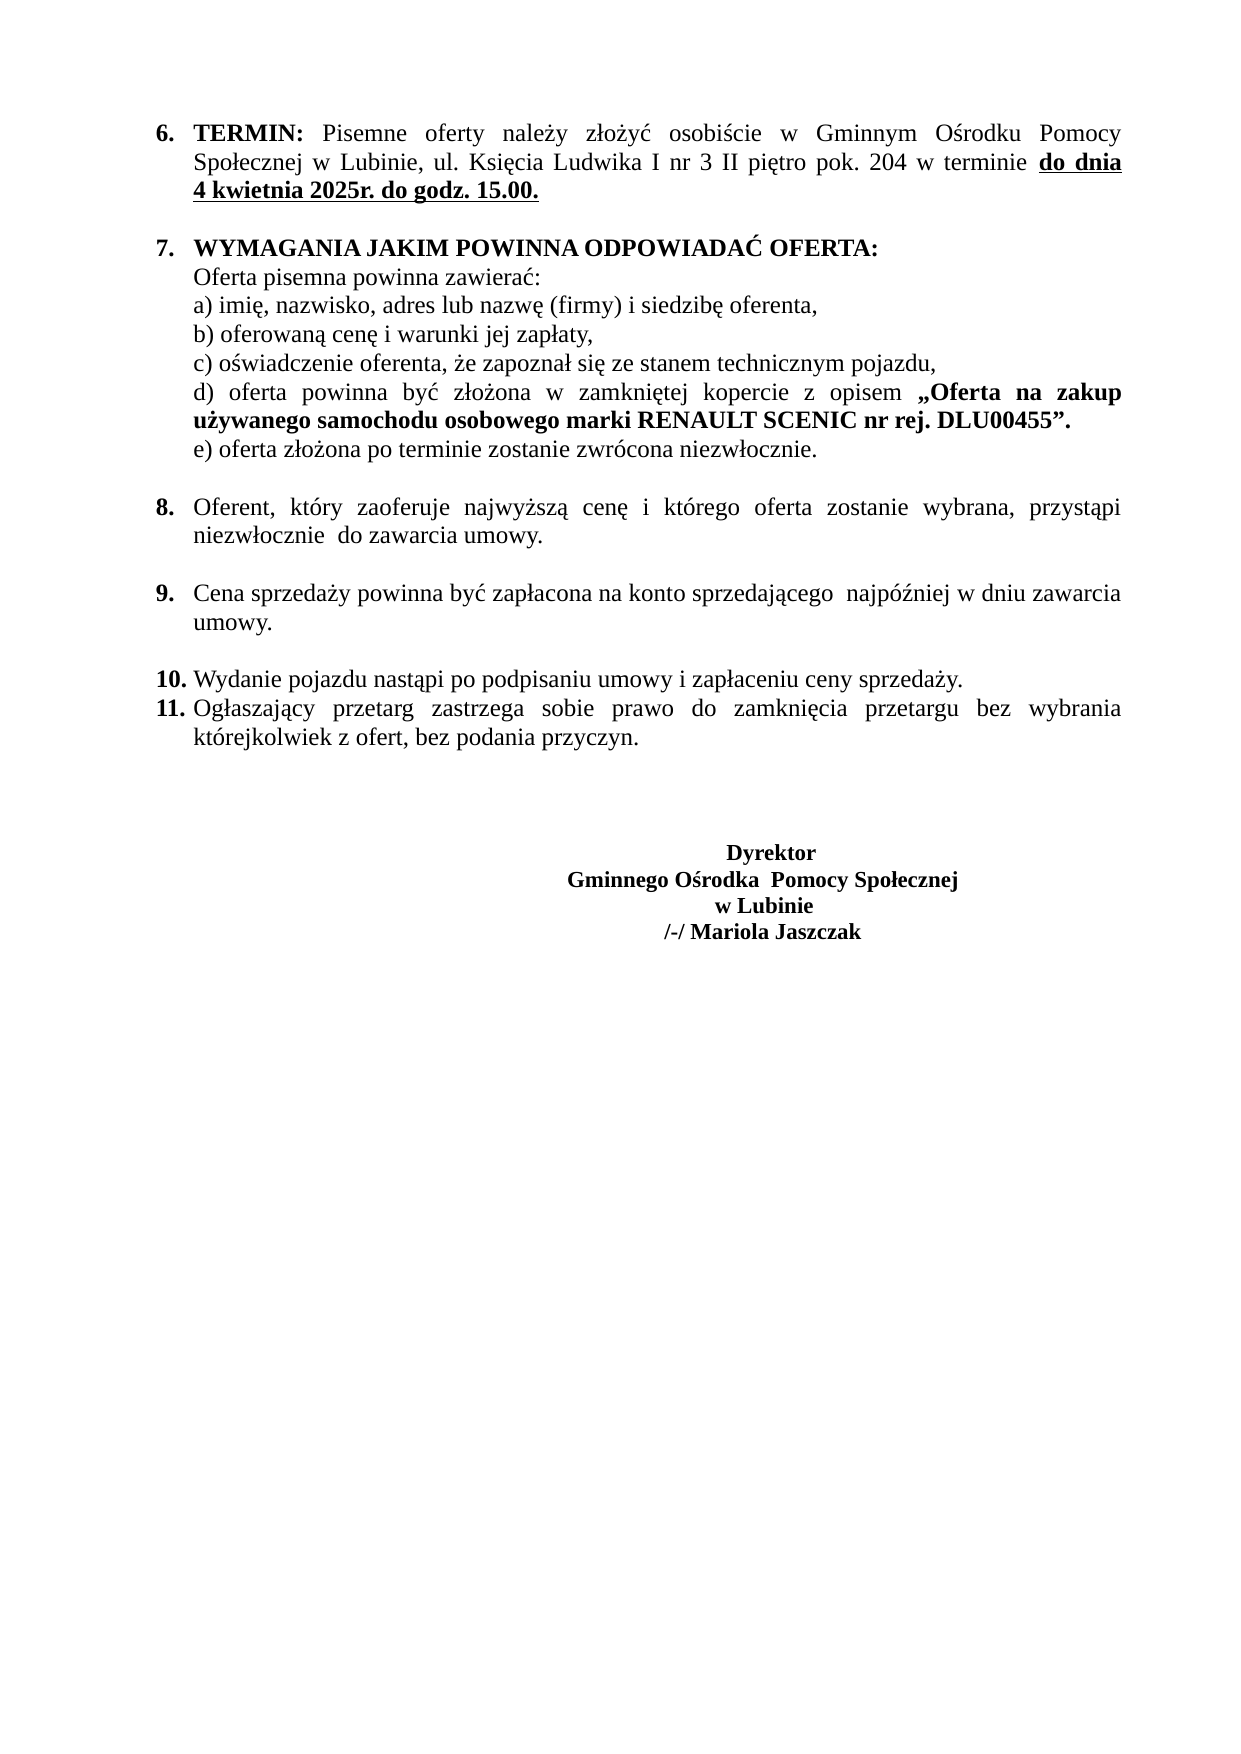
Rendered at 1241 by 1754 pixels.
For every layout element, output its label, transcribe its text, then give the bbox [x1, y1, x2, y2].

list Ogłaszający przetarg zastrzega sobie prawo do zamknięcia przetargu bez wybrania którejkolwiek z ofert, bez podania przyczyn. [156, 693, 1122, 751]
list Wydanie pojazdu nastąpi po podpisaniu umowy i zapłaceniu ceny sprzedaży. [156, 664, 1122, 693]
list d) oferta powinna być złożona w zamkniętej kopercie z opisem „Oferta na zakup używanego samochodu osobowego marki RENAULT SCENIC nr rej. DLU00455”. [156, 377, 1122, 434]
list WYMAGANIA JAKIM POWINNA ODPOWIADAĆ OFERTA: [156, 233, 1122, 262]
list Oferta pisemna powinna zawierać: [156, 262, 1122, 291]
text Gminnego Ośrodka Pomocy Społecznej [118, 866, 1122, 892]
list Cena sprzedaży powinna być zapłacona na konto sprzedającego najpóźniej w dniu zawarcia umowy. [156, 578, 1122, 636]
text /-/ Mariola Jaszczak [118, 918, 1122, 945]
list Oferent, który zaoferuje najwyższą cenę i którego oferta zostanie wybrana, przystąpi niezwłocznie do zawarcia umowy. [156, 492, 1122, 549]
list b) oferowaną cenę i warunki jej zapłaty, [156, 319, 1122, 348]
list c) oświadczenie oferenta, że zapoznał się ze stanem technicznym pojazdu, [156, 348, 1122, 377]
list a) imię, nazwisko, adres lub nazwę (firmy) i siedzibę oferenta, [156, 291, 1122, 319]
list e) oferta złożona po terminie zostanie zwrócona niezwłocznie. [156, 434, 1122, 463]
list TERMIN: Pisemne oferty należy złożyć osobiście w Gminnym Ośrodku Pomocy Społecznej w Lubinie, ul. Księcia Ludwika I nr 3 II piętro pok. 204 w terminie do dnia 4 kwietnia 2025r. do godz. 15.00. [156, 118, 1122, 204]
text w Lubinie [118, 892, 1122, 918]
text Dyrektor [118, 837, 1122, 866]
